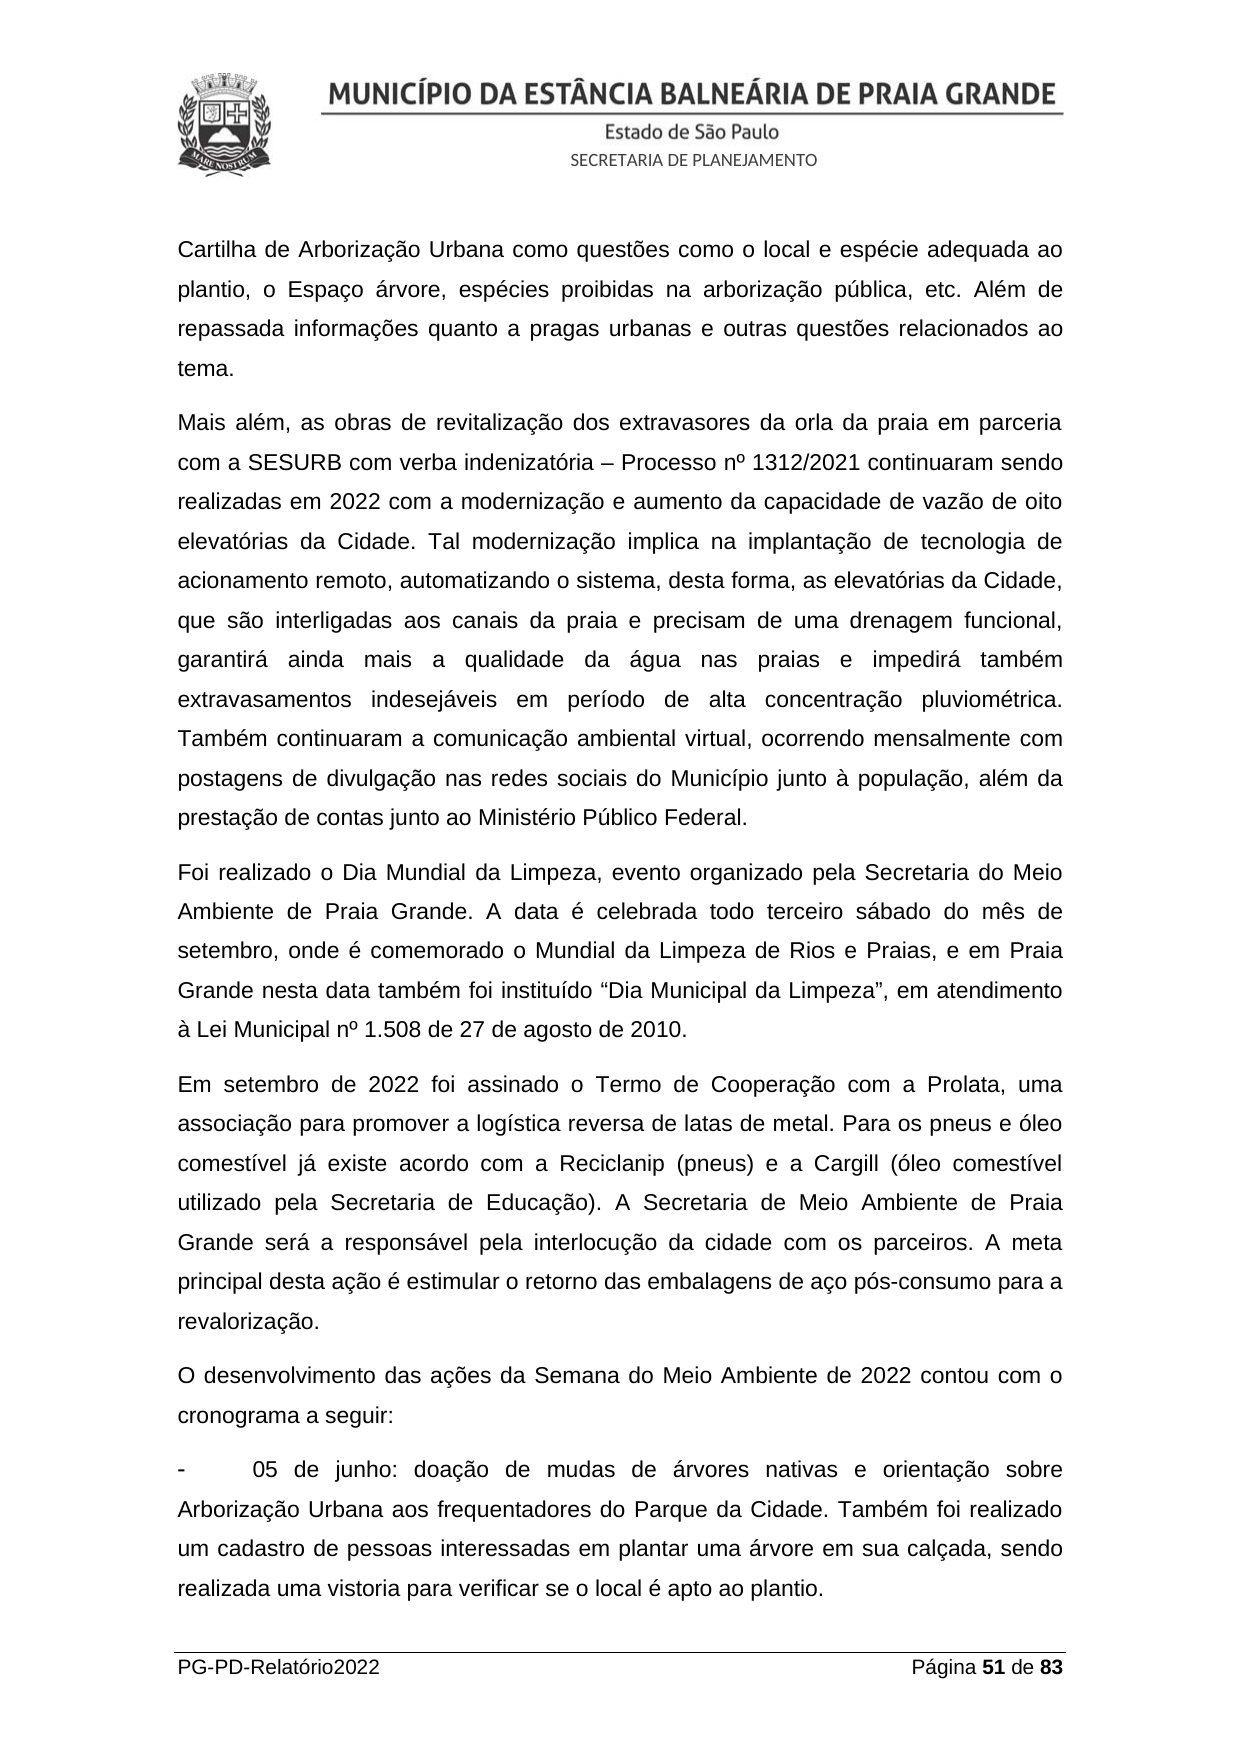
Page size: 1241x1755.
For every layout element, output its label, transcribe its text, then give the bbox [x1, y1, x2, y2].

text Cartilha de Arborização Urbana como questões como o local e espécie adequada ao plantio, o Espaço árvore, espécies proibidas na arborização pública, etc. Além de repassada informações quanto a pragas urbanas e outras questões relacionados ao tema. [177, 236, 1063, 381]
text Foi realizado o Dia Mundial da Limpeza, evento organizado pela Secretaria do Meio Ambiente de Praia Grande. A data é celebrada todo terceiro sábado do mês de setembro, onde é comemorado o Mundial da Limpeza de Rios e Praias, e em Praia Grande nesta data também foi instituído “Dia Municipal da Limpeza”, em atendimento à Lei Municipal nº 1.508 de 27 de agosto de 2010. [177, 858, 1063, 1043]
text O desenvolvimento das ações da Semana do Meio Ambiente de 2022 contou com o cronograma a seguir: [177, 1362, 1063, 1428]
list 05 de junho: doação de mudas de árvores nativas e orientação sobre Arborização Urbana aos frequentadores do Parque da Cidade. Também foi realizado um cadastro de pessoas interessadas em plantar uma árvore em sua calçada, sendo realizada uma vistoria para verificar se o local é apto ao plantio. [177, 1456, 1063, 1601]
text Mais além, as obras de revitalização dos extravasores da orla da praia em parceria com a SESURB com verba indenizatória – Processo nº 1312/2021 continuaram sendo realizadas em 2022 com a modernização e aumento da capacidade de vazão de oito elevatórias da Cidade. Tal modernização implica na implantação de tecnologia de acionamento remoto, automatizando o sistema, desta forma, as elevatórias da Cidade, que são interligadas aos canais da praia e precisam de uma drenagem funcional, garantirá ainda mais a qualidade da água nas praias e impedirá também extravasamentos indesejáveis em período de alta concentração pluviométrica. Também continuaram a comunicação ambiental virtual, ocorrendo mensalmente com postagens de divulgação nas redes sociais do Município junto à população, além da prestação de contas junto ao Ministério Público Federal. [177, 409, 1063, 830]
text Em setembro de 2022 foi assinado o Termo de Cooperação com a Prolata, uma associação para promover a logística reversa de latas de metal. Para os pneus e óleo comestível já existe acordo com a Reciclanip (pneus) e a Cargill (óleo comestível utilizado pela Secretaria de Educação). A Secretaria de Meio Ambiente de Praia Grande será a responsável pela interlocução da cidade com os parceiros. A meta principal desta ação é estimular o retorno das embalagens de aço pós-consumo para a revalorização. [177, 1071, 1063, 1334]
